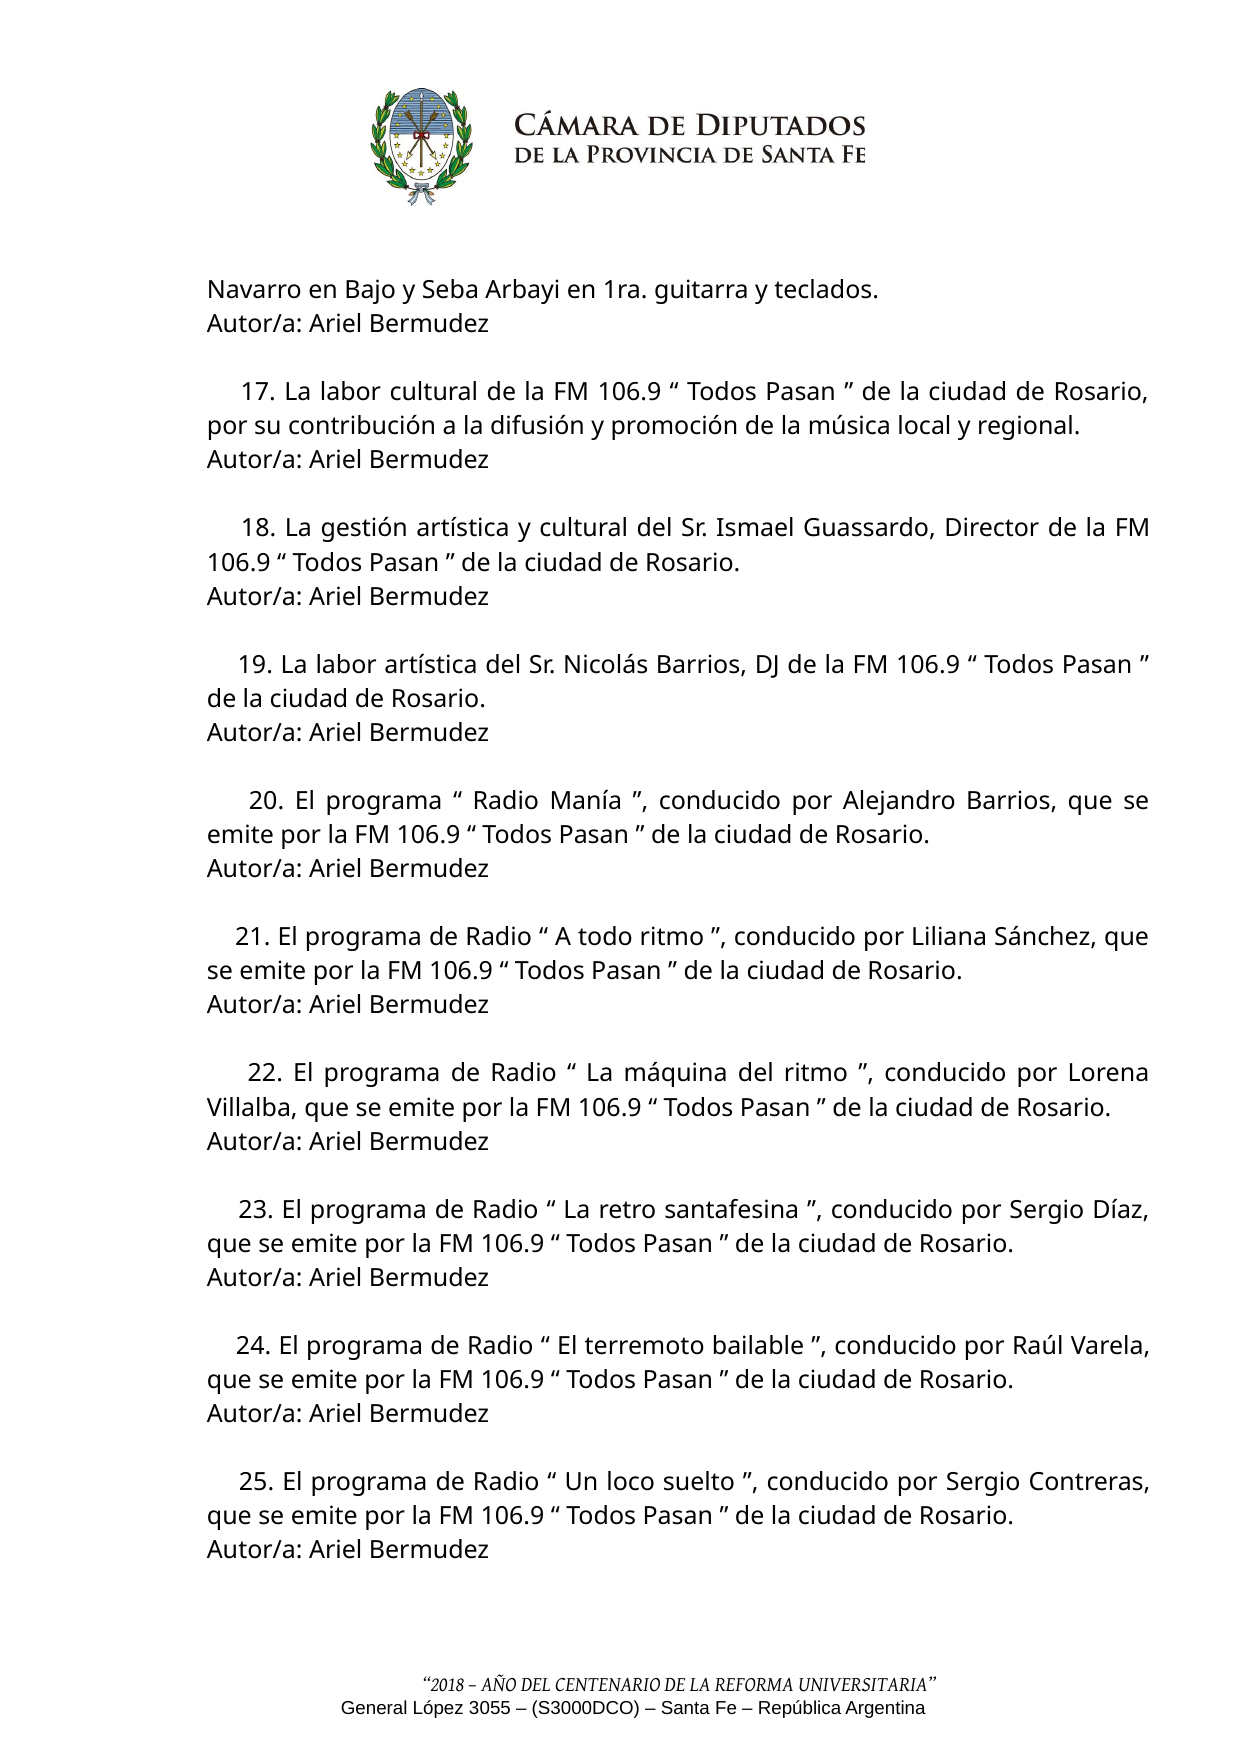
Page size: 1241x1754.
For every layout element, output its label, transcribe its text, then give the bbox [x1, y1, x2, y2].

text Autor/a: Ariel Bermudez [207, 1259, 1152, 1293]
text 23. El programa de Radio “ La retro santafesina ”, conducido por Sergio Díaz, que se emite por la FM 106.9 “ Todos Pasan ” de la ciudad de Rosario. [207, 1191, 1152, 1259]
text Autor/a: Ariel Bermudez [207, 851, 1152, 885]
text 17. La labor cultural de la FM 106.9 “ Todos Pasan ” de la ciudad de Rosario, por su contribución a la difusión y promoción de la música local y regional. [207, 374, 1152, 442]
text 18. La gestión artística y cultural del Sr. Ismael Guassardo, Director de la FM 106.9 “ Todos Pasan ” de la ciudad de Rosario. [207, 510, 1152, 578]
text Autor/a: Ariel Bermudez [207, 442, 1152, 476]
text 21. El programa de Radio “ A todo ritmo ”, conducido por Liliana Sánchez, que se emite por la FM 106.9 “ Todos Pasan ” de la ciudad de Rosario. [207, 919, 1152, 987]
text Autor/a: Ariel Bermudez [207, 1396, 1152, 1430]
text Autor/a: Ariel Bermudez [207, 578, 1152, 612]
text 19. La labor artística del Sr. Nicolás Barrios, DJ de la FM 106.9 “ Todos Pasan ” de la ciudad de Rosario. [207, 646, 1152, 714]
text Autor/a: Ariel Bermudez [207, 1123, 1152, 1157]
text 24. El programa de Radio “ El terremoto bailable ”, conducido por Raúl Varela, que se emite por la FM 106.9 “ Todos Pasan ” de la ciudad de Rosario. [207, 1328, 1152, 1396]
text Navarro en Bajo y Seba Arbayi en 1ra. guitarra y teclados. [207, 272, 1152, 306]
text 25. El programa de Radio “ Un loco suelto ”, conducido por Sergio Contreras, que se emite por la FM 106.9 “ Todos Pasan ” de la ciudad de Rosario. [207, 1464, 1152, 1532]
text Autor/a: Ariel Bermudez [207, 306, 1152, 340]
text 22. El programa de Radio “ La máquina del ritmo ”, conducido por Lorena Villalba, que se emite por la FM 106.9 “ Todos Pasan ” de la ciudad de Rosario. [207, 1055, 1152, 1123]
picture [370, 88, 866, 210]
text Autor/a: Ariel Bermudez [207, 1532, 1152, 1566]
text 20. El programa “ Radio Manía ”, conducido por Alejandro Barrios, que se emite por la FM 106.9 “ Todos Pasan ” de la ciudad de Rosario. [207, 783, 1152, 851]
text Autor/a: Ariel Bermudez [207, 714, 1152, 748]
text Autor/a: Ariel Bermudez [207, 987, 1152, 1021]
